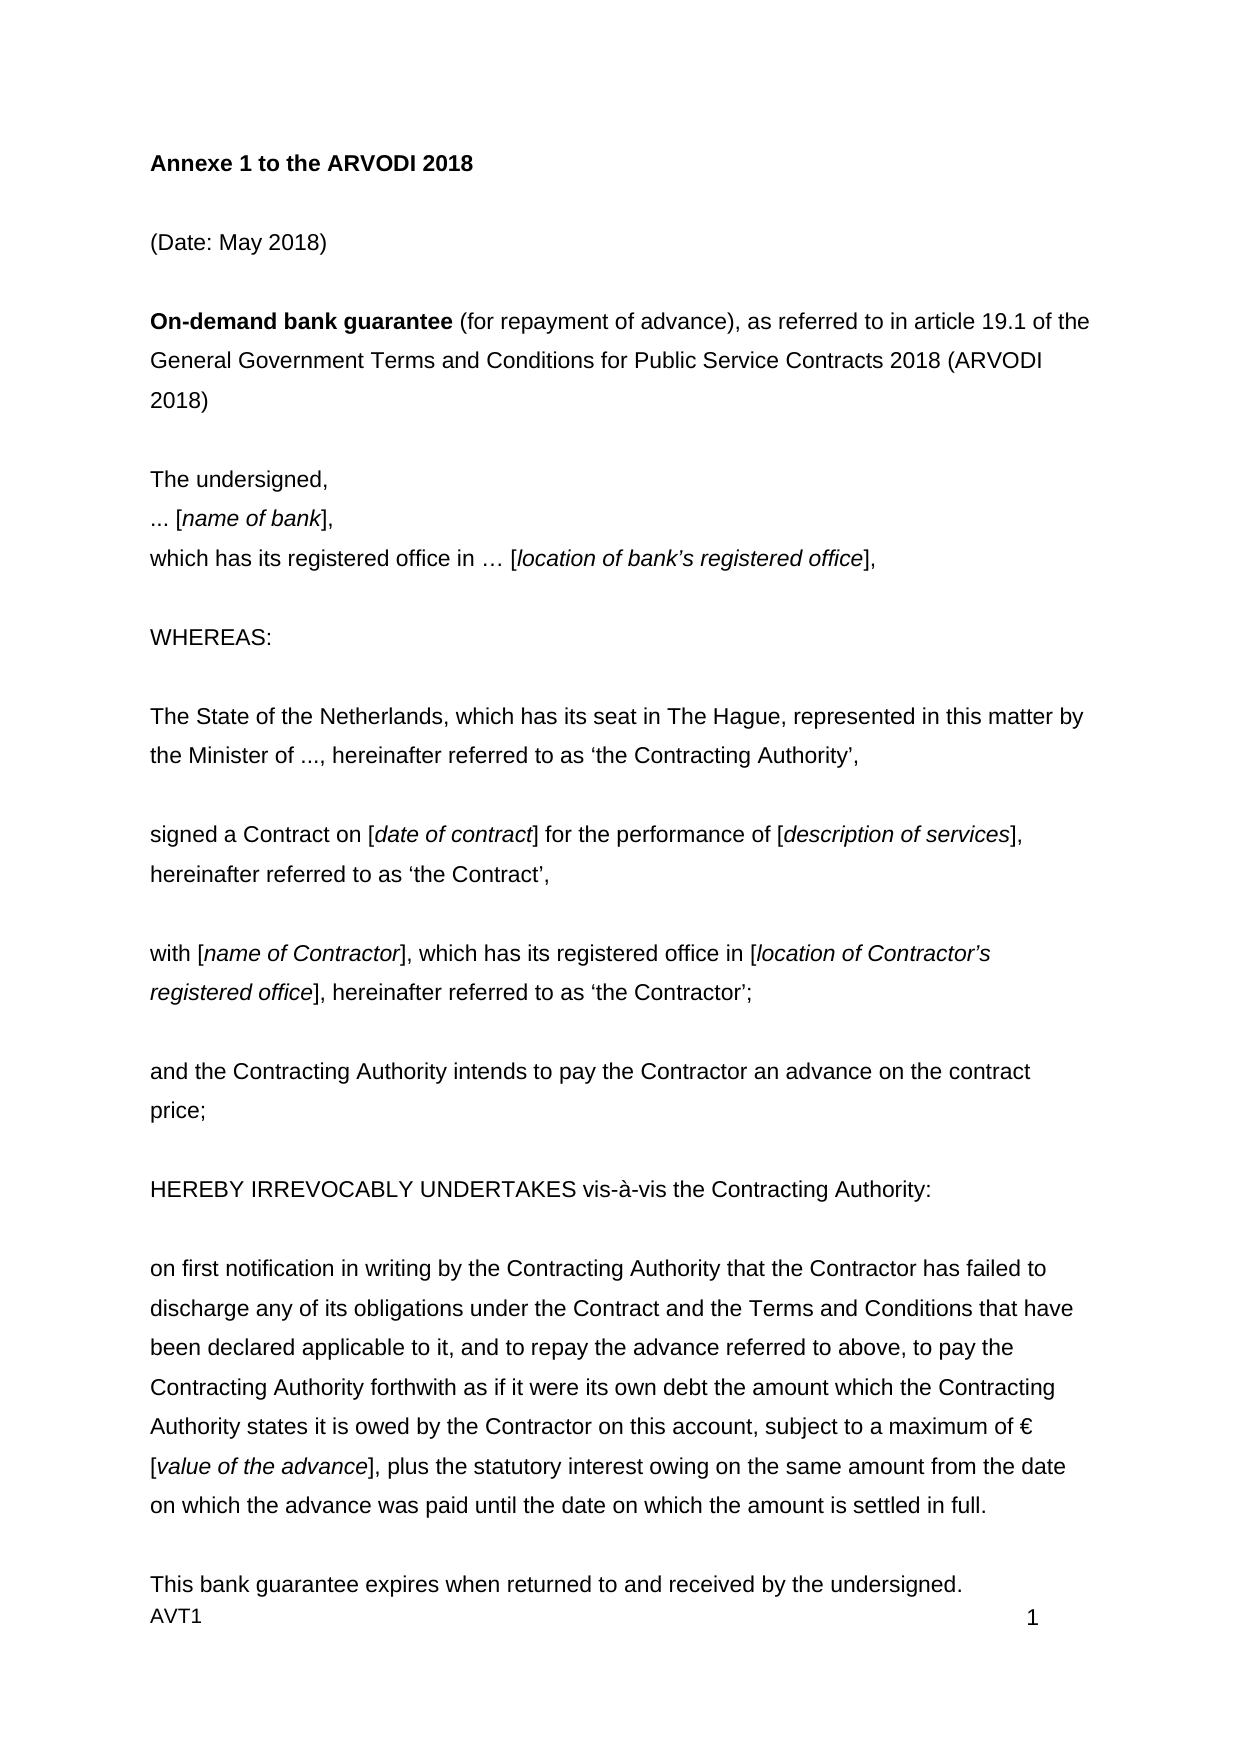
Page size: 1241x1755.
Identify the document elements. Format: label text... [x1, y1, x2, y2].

text WHEREAS: [150, 624, 1090, 650]
text HEREBY IRREVOCABLY UNDERTAKES vis-à-vis the Contracting Authority: [150, 1176, 1090, 1203]
text on first notification in writing by the Contracting Authority that the Contractor has failed to discharge any of its obligations under the Contract and the Terms and Conditions that have been declared applicable to it, and to repay the advance referred to above, to pay the Contracting Authority forthwith as if it were its own debt the amount which the Contracting Authority states it is owed by the Contractor on this account, subject to a maximum of €[value of the advance], plus the statutory interest owing on the same amount from the date on which the advance was paid until the date on which the amount is settled in full. [150, 1255, 1090, 1519]
text This bank guarantee expires when returned to and received by the undersigned. [150, 1571, 1090, 1598]
text ... [name of bank], [150, 505, 1090, 532]
text (Date: May 2018) [150, 229, 1090, 255]
text The undersigned, [150, 466, 1090, 492]
text and the Contracting Authority intends to pay the Contractor an advance on the contract price; [150, 1058, 1090, 1124]
text with [name of Contractor], which has its registered office in [location of Contractor’s registered office], hereinafter referred to as ‘the Contractor’; [150, 939, 1090, 1005]
text The State of the Netherlands, which has its seat in The Hague, represented in this matter by the Minister of ..., hereinafter referred to as ‘the Contracting Authority’, [150, 703, 1090, 768]
text which has its registered office in … [location of bank’s registered office], [150, 545, 1090, 571]
text Annexe 1 to the ARVODI 2018 [150, 150, 1090, 176]
text signed a Contract on [date of contract] for the performance of [description of services], hereinafter referred to as ‘the Contract’, [150, 821, 1090, 887]
text On-demand bank guarantee (for repayment of advance), as referred to in article 19.1 of the General Government Terms and Conditions for Public Service Contracts 2018 (ARVODI 2018) [150, 308, 1090, 413]
